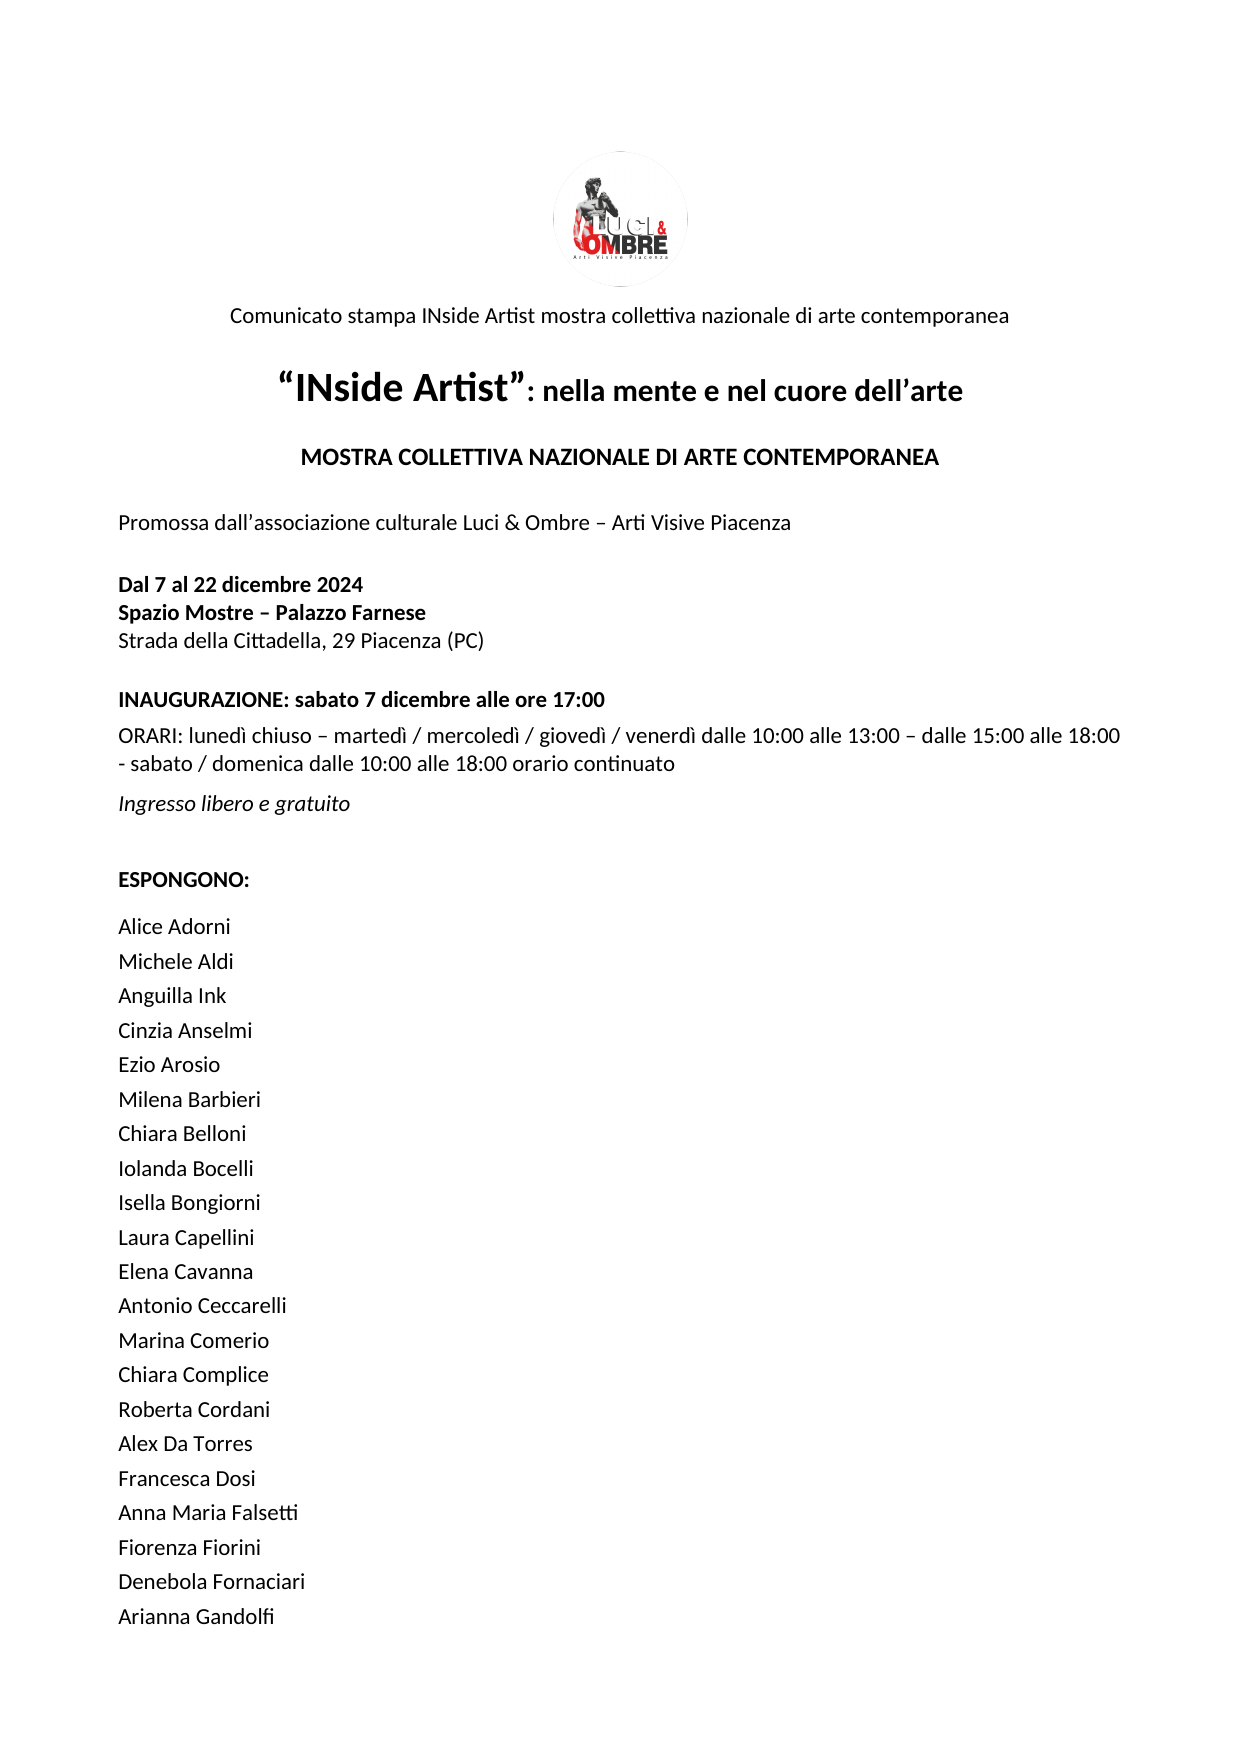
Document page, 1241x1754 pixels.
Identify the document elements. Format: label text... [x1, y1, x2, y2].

text Marina Comerio [118, 1326, 1122, 1354]
text Spazio Mostre – Palazzo Farnese [118, 598, 1122, 626]
text INAUGURAZIONE: sabato 7 dicembre alle ore 17:00 [118, 685, 1122, 713]
text Comunicato stampa INside Artist mostra collettiva nazionale di arte contemporanea [118, 153, 1122, 329]
text Ingresso libero e gratuito [118, 789, 1122, 817]
text ORARI: lunedì chiuso – martedì / mercoledì / giovedì / venerdì dalle 10:00 alle 13:00 – dalle 15:00 alle 18:00 - sabato / domenica dalle 10:00 alle 18:00 orario continuato [118, 721, 1122, 777]
text Milena Barbieri [118, 1085, 1122, 1113]
text Alex Da Torres [118, 1429, 1122, 1458]
text Michele Aldi [118, 947, 1122, 975]
text Fiorenza Fiorini [118, 1533, 1122, 1561]
text Anna Maria Falsetti [118, 1498, 1122, 1527]
text Ezio Arosio [118, 1050, 1122, 1078]
text Roberta Cordani [118, 1395, 1122, 1423]
text Francesca Dosi [118, 1464, 1122, 1492]
text Arianna Gandolfi [118, 1602, 1122, 1630]
text Strada della Cittadella, 29 Piacenza (PC) [118, 626, 1122, 654]
text Antonio Ceccarelli [118, 1292, 1122, 1320]
text Cinzia Anselmi [118, 1016, 1122, 1044]
text Promossa dall’associazione culturale Luci & Ombre – Arti Visive Piacenza [118, 508, 1122, 536]
text MOSTRA COLLETTIVA NAZIONALE DI ARTE CONTEMPORANEA [118, 442, 1122, 472]
text ESPONGONO: [118, 866, 1122, 894]
text Iolanda Bocelli [118, 1154, 1122, 1182]
text “INside Artist”: nella mente e nel cuore dell’arte [118, 361, 1122, 412]
text Chiara Complice [118, 1361, 1122, 1389]
text Anguilla Ink [118, 981, 1122, 1009]
text Isella Bongiorni [118, 1188, 1122, 1216]
text Laura Capellini [118, 1223, 1122, 1251]
text Chiara Belloni [118, 1119, 1122, 1147]
text Denebola Fornaciari [118, 1567, 1122, 1596]
text Alice Adorni [118, 912, 1122, 940]
text Dal 7 al 22 dicembre 2024 [118, 570, 1122, 598]
text Elena Cavanna [118, 1257, 1122, 1285]
